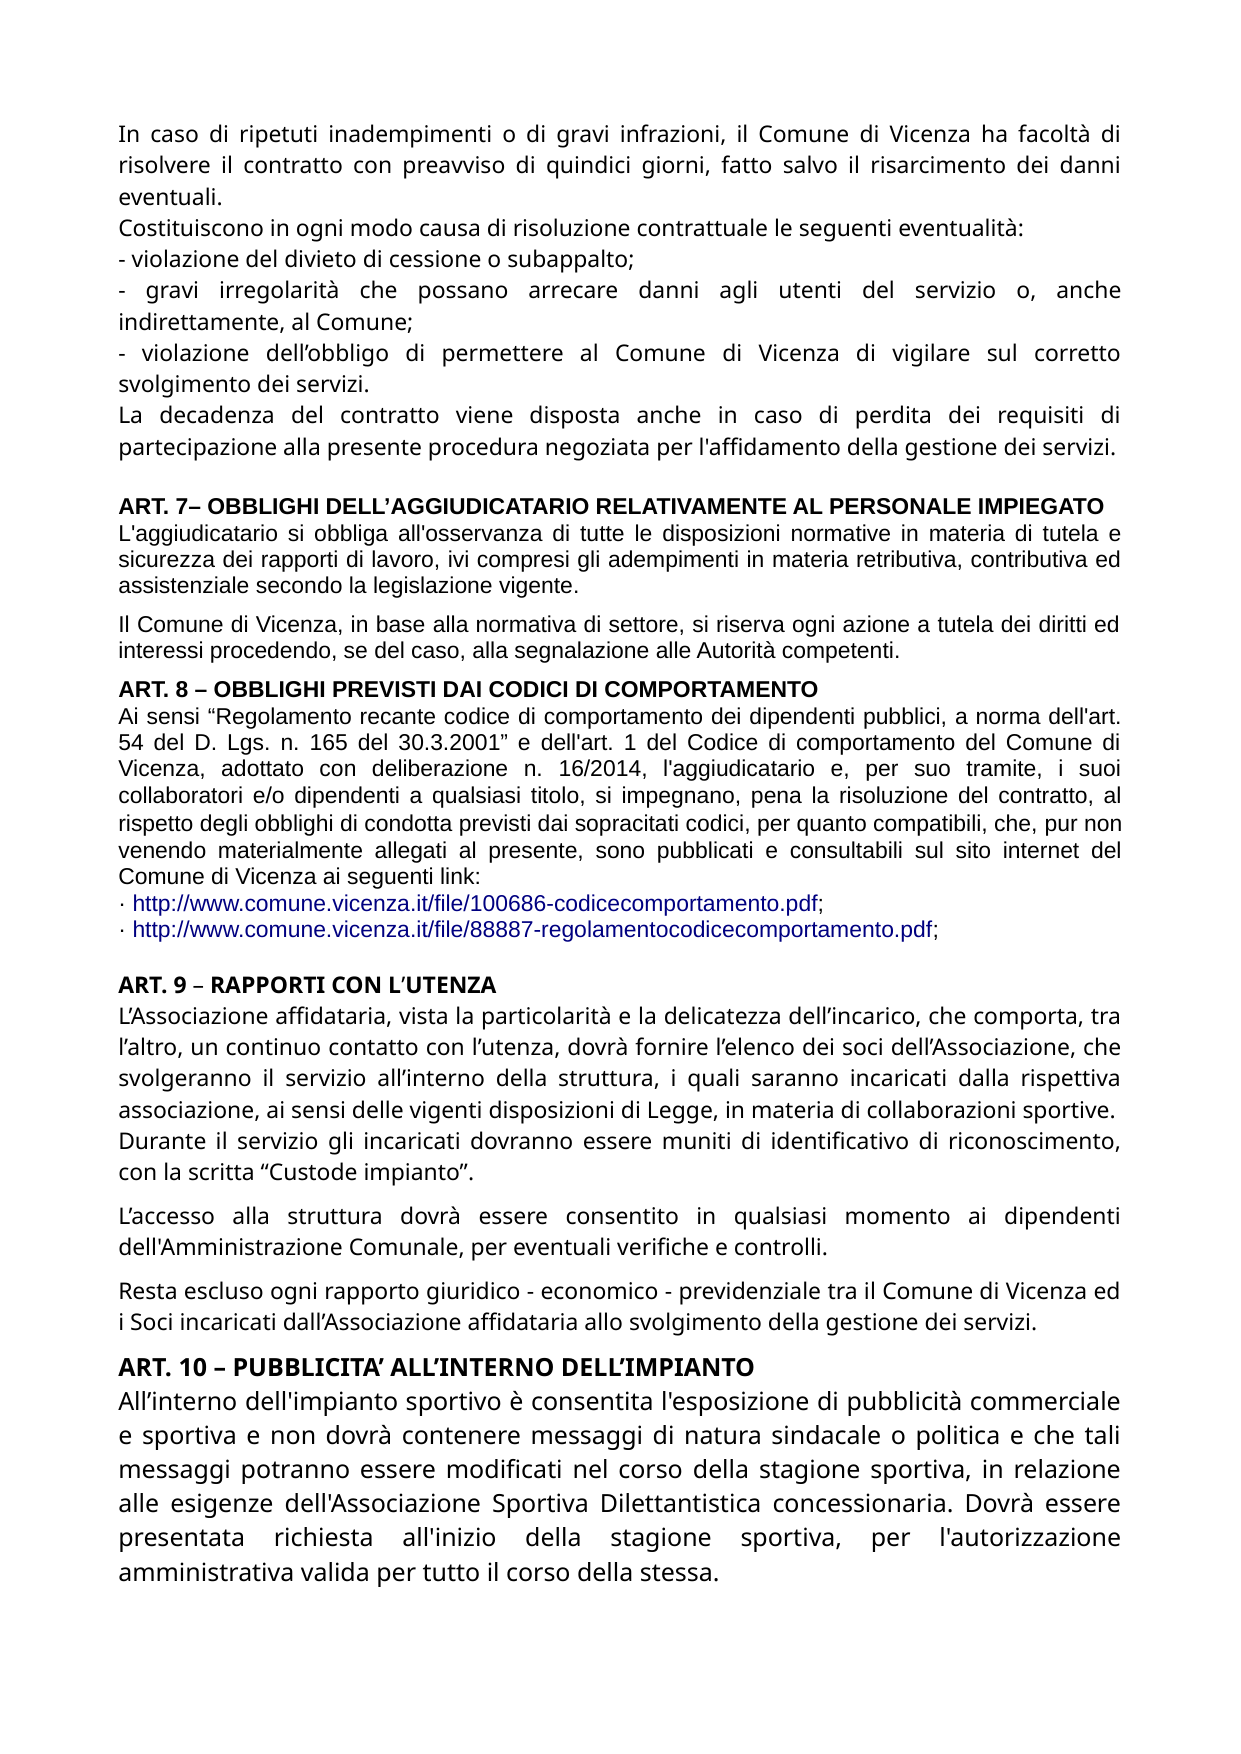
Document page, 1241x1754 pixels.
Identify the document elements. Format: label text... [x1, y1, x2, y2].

text L’accesso alla struttura dovrà essere consentito in qualsiasi momento ai dipendenti dell'Amministrazione Comunale, per eventuali verifiche e controlli. [118, 1200, 1122, 1262]
text L'aggiudicatario si obbliga all'osservanza di tutte le disposizioni normative in materia di tutela e sicurezza dei rapporti di lavoro, ivi compresi gli adempimenti in materia retributiva, contributiva ed assistenziale secondo la legislazione vigente. [118, 519, 1122, 598]
text In caso di ripetuti inadempimenti o di gravi infrazioni, il Comune di Vicenza ha facoltà di risolvere il contratto con preavviso di quindici giorni, fatto salvo il risarcimento dei danni eventuali. [118, 118, 1122, 212]
text All’interno dell'impianto sportivo è consentita l'esposizione di pubblicità commerciale e sportiva e non dovrà contenere messaggi di natura sindacale o politica e che tali messaggi potranno essere modificati nel corso della stagione sportiva, in relazione alle esigenze dell'Associazione Sportiva Dilettantistica concessionaria. Dovrà essere presentata richiesta all'inizio della stagione sportiva, per l'autorizzazione amministrativa valida per tutto il corso della stessa. [118, 1384, 1122, 1588]
text Resta escluso ogni rapporto giuridico - economico - previdenziale tra il Comune di Vicenza ed i Soci incaricati dall’Associazione affidataria allo svolgimento della gestione dei servizi. [118, 1275, 1122, 1337]
text La decadenza del contratto viene disposta anche in caso di perdita dei requisiti di partecipazione alla presente procedura negoziata per l'affidamento della gestione dei servizi. [118, 399, 1122, 462]
text Ai sensi “Regolamento recante codice di comportamento dei dipendenti pubblici, a norma dell'art. 54 del D. Lgs. n. 165 del 30.3.2001” e dell'art. 1 del Codice di comportamento del Comune di Vicenza, adottato con deliberazione n. 16/2014, l'aggiudicatario e, per suo tramite, i suoi collaboratori e/o dipendenti a qualsiasi titolo, si impegnano, pena la risoluzione del contratto, al rispetto degli obblighi di condotta previsti dai sopracitati codici, per quanto compatibili, che, pur non venendo materialmente allegati al presente, sono pubblicati e consultabili sul sito internet del Comune di Vicenza ai seguenti link: [118, 703, 1122, 889]
text ART. 10 – PUBBLICITA’ ALL’INTERNO DELL’IMPIANTO [118, 1350, 1122, 1384]
text - violazione dell’obbligo di permettere al Comune di Vicenza di vigilare sul corretto svolgimento dei servizi. [118, 337, 1122, 399]
text - violazione del divieto di cessione o subappalto; [118, 243, 1122, 274]
text L’Associazione affidataria, vista la particolarità e la delicatezza dell’incarico, che comporta, tra l’altro, un continuo contatto con l’utenza, dovrà fornire l’elenco dei soci dell’Associazione, che svolgeranno il servizio all’interno della struttura, i quali saranno incaricati dalla rispettiva associazione, ai sensi delle vigenti disposizioni di Legge, in materia di collaborazioni sportive. [118, 1000, 1122, 1125]
text - gravi irregolarità che possano arrecare danni agli utenti del servizio o, anche indirettamente, al Comune; [118, 274, 1122, 337]
text Durante il servizio gli incaricati dovranno essere muniti di identificativo di riconoscimento, con la scritta “Custode impianto”. [118, 1125, 1122, 1187]
text Costituiscono in ogni modo causa di risoluzione contrattuale le seguenti eventualità: [118, 212, 1122, 243]
text ART. 7– OBBLIGHI DELL’AGGIUDICATARIO RELATIVAMENTE AL PERSONALE IMPIEGATO [118, 493, 1122, 519]
text Il Comune di Vicenza, in base alla normativa di settore, si riserva ogni azione a tutela dei diritti ed interessi procedendo, se del caso, alla segnalazione alle Autorità competenti. [118, 611, 1122, 664]
text · http://www.comune.vicenza.it/file/100686-codicecomportamento.pdf; [118, 889, 1122, 916]
text ART. 9 – RAPPORTI CON L’UTENZA [118, 968, 1122, 1000]
text · http://www.comune.vicenza.it/file/88887-regolamentocodicecomportamento.pdf; [118, 916, 1122, 942]
text ART. 8 – OBBLIGHI PREVISTI DAI CODICI DI COMPORTAMENTO [118, 676, 1122, 703]
